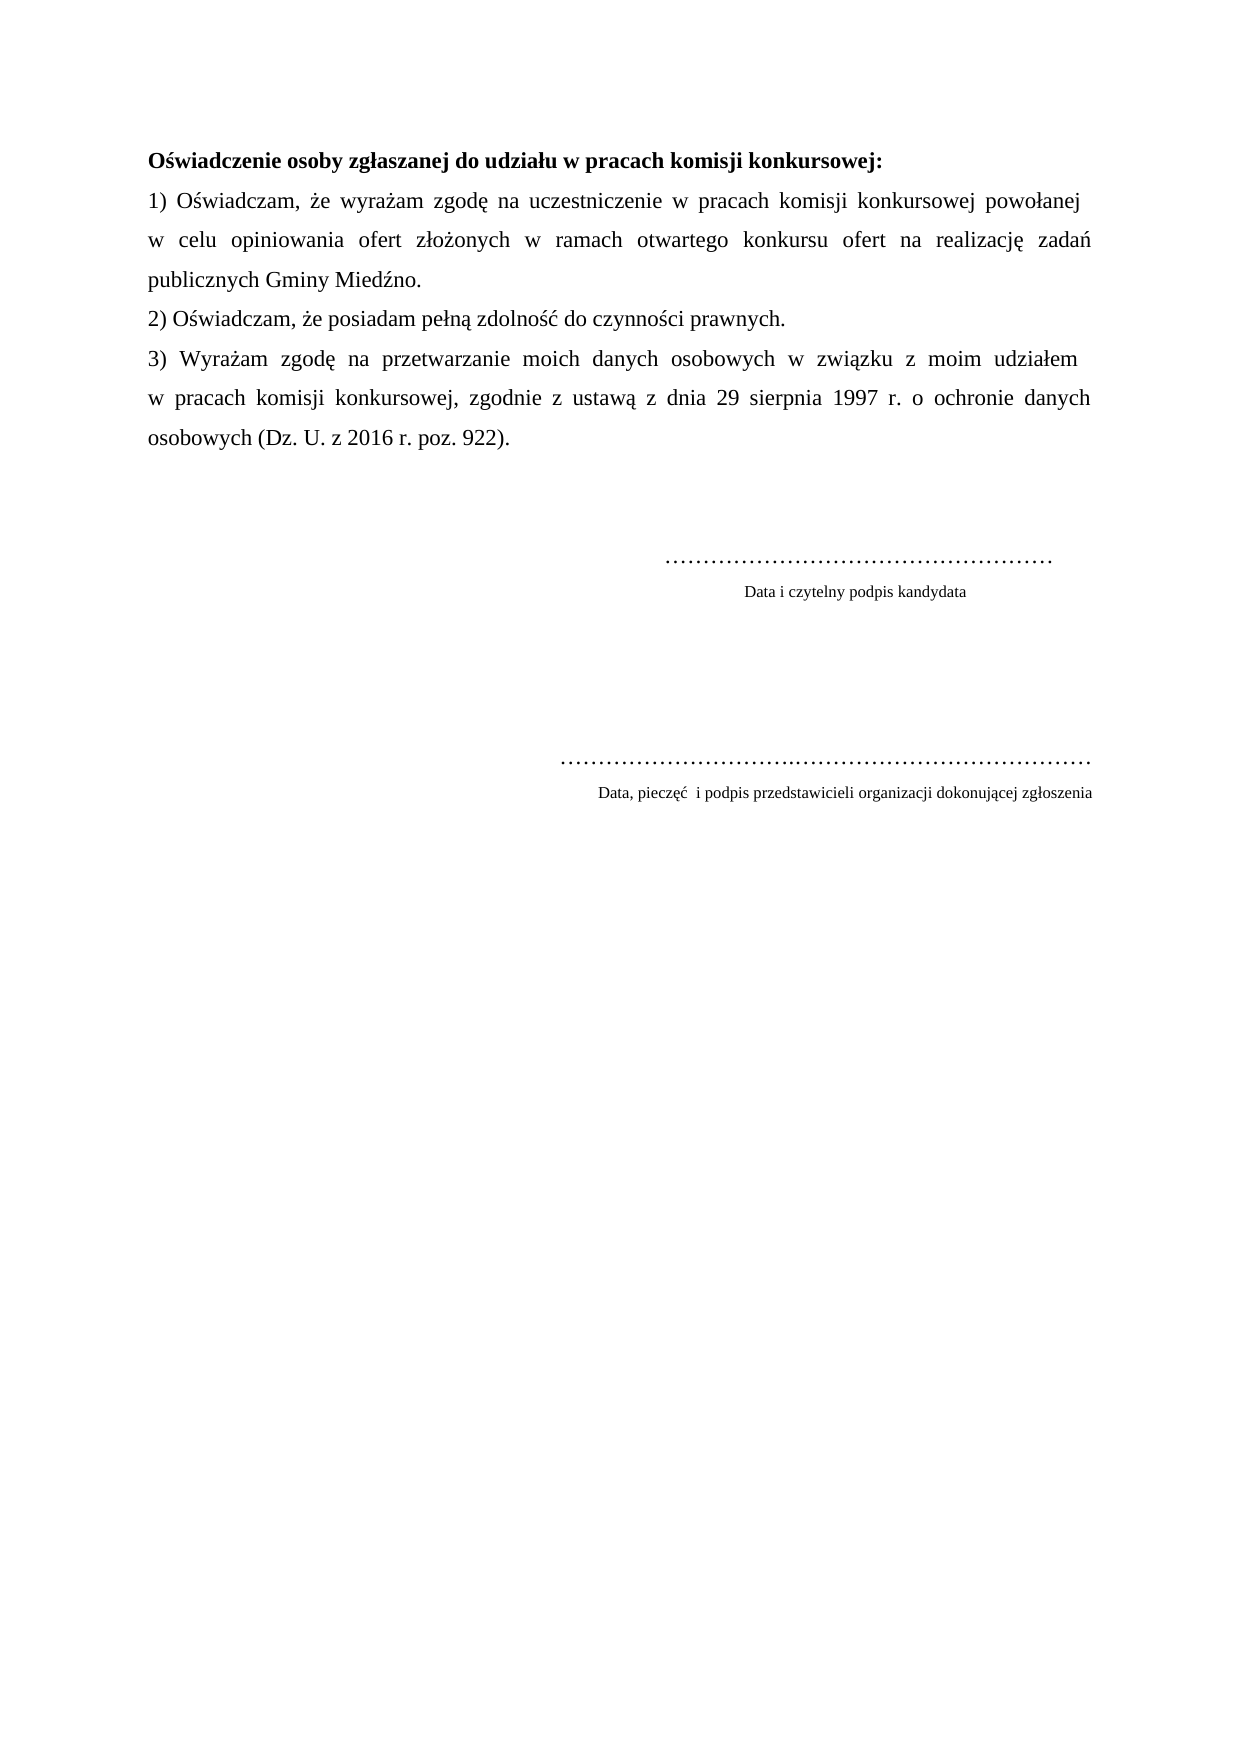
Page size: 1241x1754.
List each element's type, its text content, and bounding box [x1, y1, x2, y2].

text ………………………….………………………………… [148, 743, 1093, 770]
text 2) Oświadczam, że posiadam pełną zdolność do czynności prawnych. [148, 306, 1093, 332]
text …………………………………………… [148, 542, 1093, 569]
text 1) Oświadczam, że wyrażam zgodę na uczestniczenie w pracach komisji konkursowej powołanej w celu opiniowania ofert złożonych w ramach otwartego konkursu ofert na realizację zadań publicznych Gminy Miedźno. [148, 187, 1093, 292]
text Data, pieczęć i podpis przedstawicieli organizacji dokonującej zgłoszenia [148, 783, 1093, 812]
text 3) Wyrażam zgodę na przetwarzanie moich danych osobowych w związku z moim udziałem w pracach komisji konkursowej, zgodnie z ustawą z dnia 29 sierpnia 1997 r. o ochronie danych osobowych (Dz. U. z 2016 r. poz. 922). [148, 345, 1093, 450]
text Oświadczenie osoby zgłaszanej do udziału w pracach komisji konkursowej: [148, 148, 1093, 174]
text Data i czytelny podpis kandydata [148, 582, 1093, 611]
